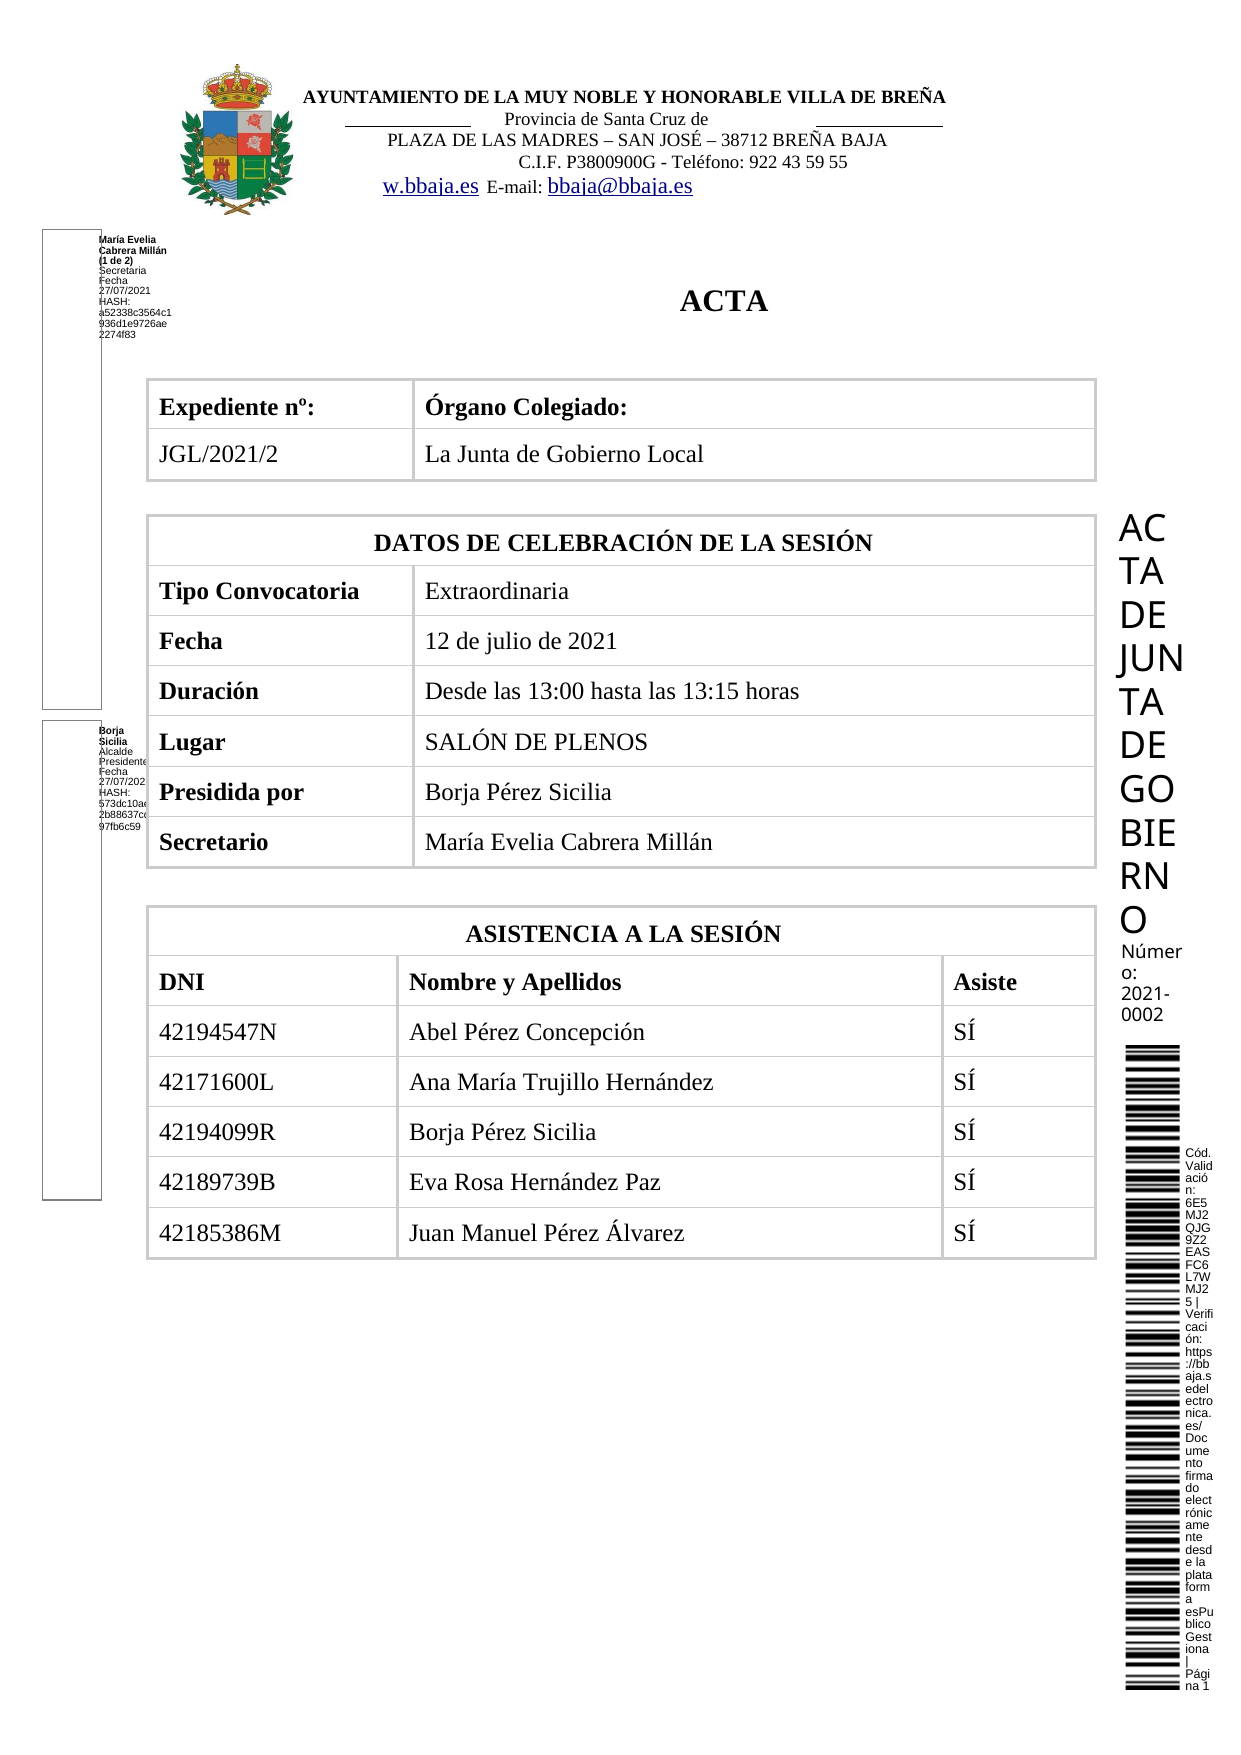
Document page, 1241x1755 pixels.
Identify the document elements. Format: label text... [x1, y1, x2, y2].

table_cell DNI [149, 956, 396, 1005]
table_cell JGL/2021/2 [149, 429, 412, 478]
table_header DATOS DE CELEBRACIÓN DE LA SESIÓN [149, 517, 1094, 564]
table_cell La Junta de Gobierno Local [415, 429, 1094, 478]
table_cell Tipo Convocatoria [149, 566, 412, 615]
table_cell SÍ [944, 1208, 1094, 1257]
text ACTA [677, 282, 770, 318]
table_cell 42194099R [149, 1107, 396, 1156]
table_cell 42171600L [149, 1057, 396, 1106]
table_cell Juan Manuel Pérez Álvarez [399, 1208, 941, 1257]
table_header Órgano Colegiado: [415, 381, 1094, 428]
table_cell Lugar [149, 716, 412, 766]
table_cell Desde las 13:00 hasta las 13:15 horas [415, 666, 1094, 715]
table_cell Duración [149, 666, 412, 715]
table_cell SÍ [944, 1006, 1094, 1056]
table_cell Borja Pérez Sicilia [399, 1107, 941, 1156]
table_cell SALÓN DE PLENOS [415, 716, 1094, 766]
table_cell Eva Rosa Hernández Paz [399, 1157, 941, 1206]
table_cell SÍ [944, 1057, 1094, 1106]
table_cell 12 de julio de 2021 [415, 616, 1094, 665]
table_cell Extraordinaria [415, 566, 1094, 615]
text Número: 2021-0002 Fecha: 27/07/2021 [1121, 942, 1186, 1027]
table_cell Asiste [944, 956, 1094, 1005]
table_cell SÍ [944, 1157, 1094, 1206]
table_cell Fecha [149, 616, 412, 665]
text ACTA DE JUNTA DE GOBIERNO [1119, 506, 1186, 942]
table_header ASISTENCIA A LA SESIÓN [149, 908, 1094, 955]
table_cell Nombre y Apellidos [399, 956, 941, 1005]
table_cell 42185386M [149, 1208, 396, 1257]
table_cell Borja Pérez Sicilia [415, 767, 1094, 816]
table_cell Abel Pérez Concepción [399, 1006, 941, 1056]
table_cell Ana María Trujillo Hernández [399, 1057, 941, 1106]
table_cell Presidida por [149, 767, 412, 816]
table_cell 42194547N [149, 1006, 396, 1056]
table_cell María Evelia Cabrera Millán [415, 817, 1094, 866]
table_cell Secretario [149, 817, 412, 866]
table_cell 42189739B [149, 1157, 396, 1206]
text Cód. Validación: 6E5MJ2QJG9Z2EASFC6L7WMJ25 | Verificación: https://bbaja.sedelectronica.es/ Documento firmado electrónicamente desde la plataforma esPublico Gestiona | Página 1 de 34 [1185, 1148, 1214, 1693]
table_cell SÍ [944, 1107, 1094, 1156]
table_header Expediente nº: [149, 381, 412, 428]
